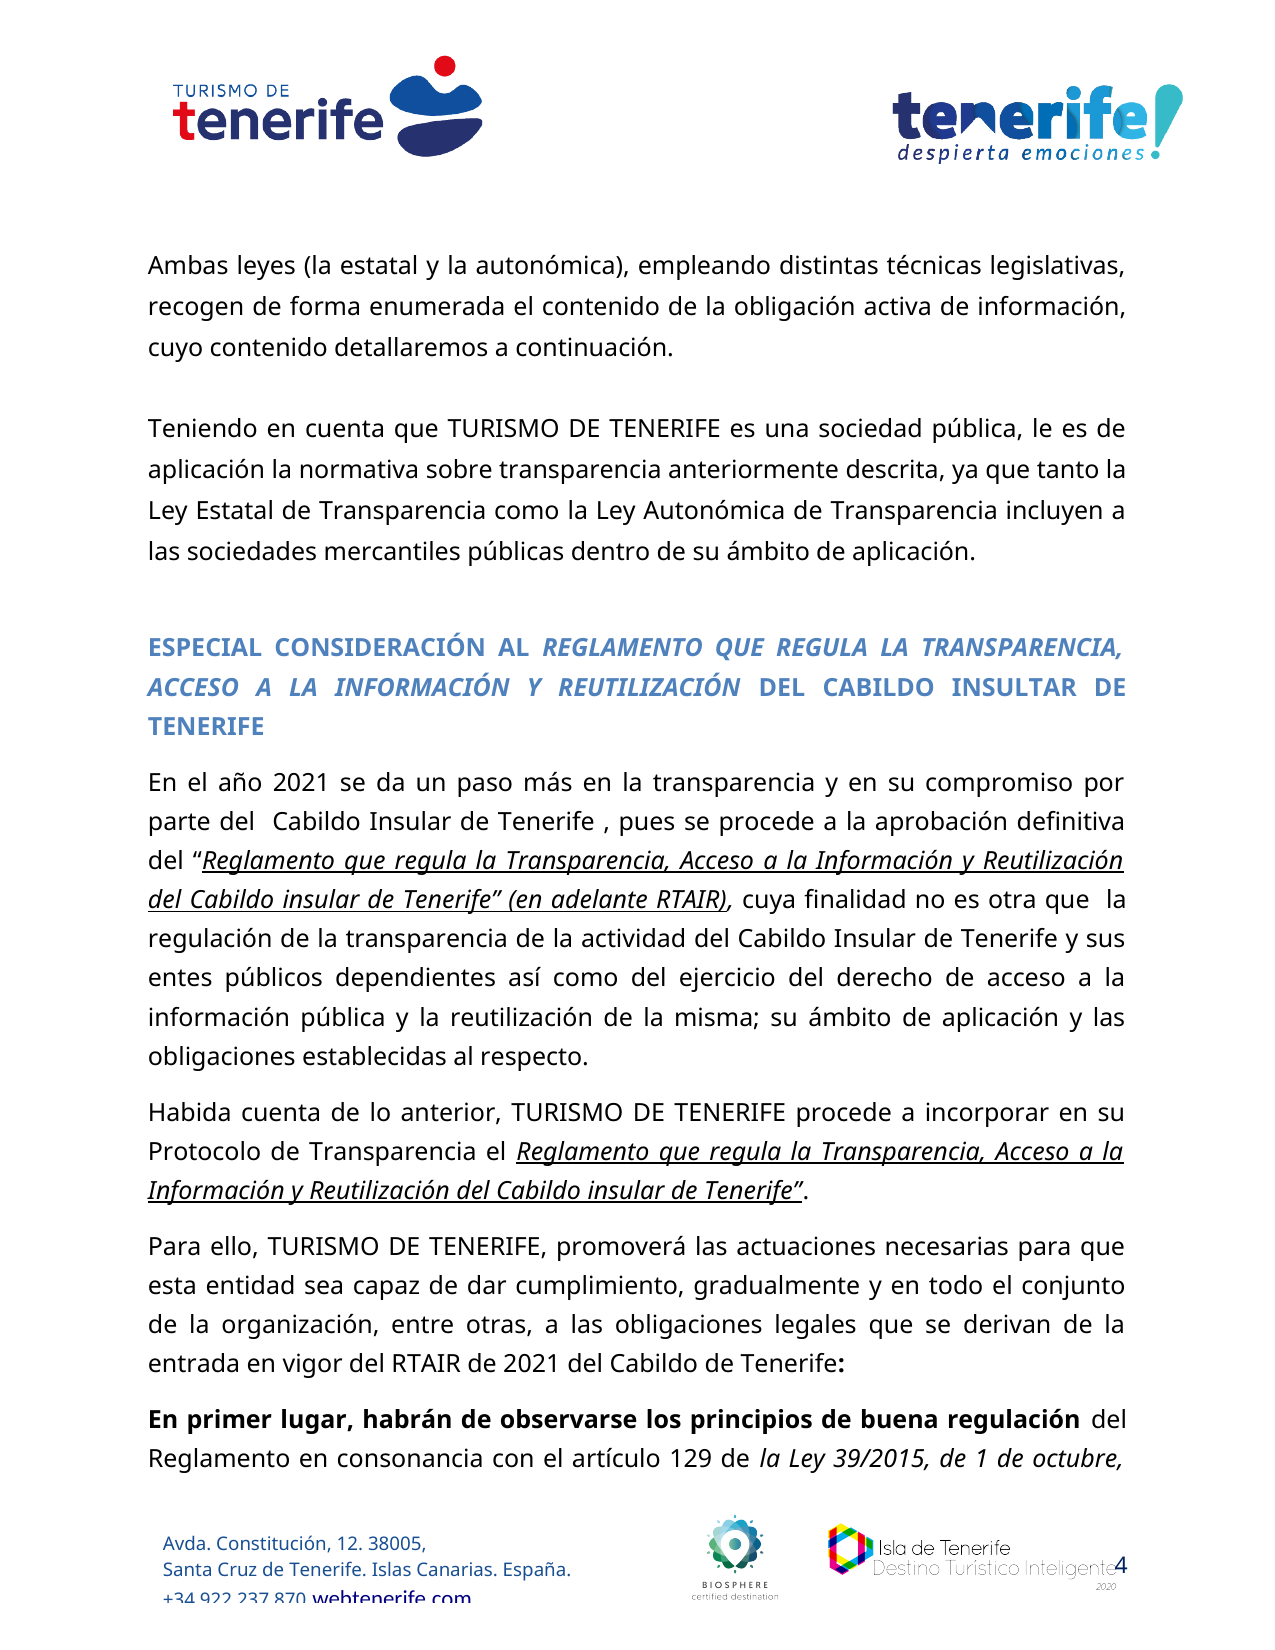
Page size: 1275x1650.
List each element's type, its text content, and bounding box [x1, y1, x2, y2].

text En primer lugar, habrán de observarse los principios de buena regulación del Reglamento en consonancia con el artículo 129 de la Ley 39/2015, de 1 de octubre, [148, 1402, 1127, 1475]
text ESPECIAL CONSIDERACIÓN AL REGLAMENTO QUE REGULA LA TRANSPARENCIA, ACCESO A LA INFORMACIÓN Y REUTILIZACIÓN DEL CABILDO INSULTAR DE TENERIFE [148, 630, 1127, 742]
text Para ello, TURISMO DE TENERIFE, promoverá las actuaciones necesarias para que esta entidad sea capaz de dar cumplimiento, gradualmente y en todo el conjunto de la organización, entre otras, a las obligaciones legales que se derivan de la entrada en vigor del RTAIR de 2021 del Cabildo de Tenerife: [148, 1228, 1127, 1380]
text Habida cuenta de lo anterior, TURISMO DE TENERIFE procede a incorporar en su Protocolo de Transparencia el Reglamento que regula la Transparencia, Acceso a la Información y Reutilización del Cabildo insular de Tenerife”. [148, 1094, 1127, 1207]
text Teniendo en cuenta que TURISMO DE TENERIFE es una sociedad pública, le es de aplicación la normativa sobre transparencia anteriormente descrita, ya que tanto la Ley Estatal de Transparencia como la Ley Autonómica de Transparencia incluyen a las sociedades mercantiles públicas dentro de su ámbito de aplicación. [148, 411, 1127, 567]
text Ambas leyes (la estatal y la autonómica), empleando distintas técnicas legislativas, recogen de forma enumerada el contenido de la obligación activa de información, cuyo contenido detallaremos a continuación. [148, 248, 1127, 363]
text En el año 2021 se da un paso más en la transparencia y en su compromiso por parte del Cabildo Insular de Tenerife , pues se procede a la aprobación definitiva del “Reglamento que regula la Transparencia, Acceso a la Información y Reutilización del Cabildo insular de Tenerife” (en adelante RTAIR), cuya finalidad no es otra que la regulación de la transparencia de la actividad del Cabildo Insular de Tenerife y sus entes públicos dependientes así como del ejercicio del derecho de acceso a la información pública y la reutilización de la misma; su ámbito de aplicación y las obligaciones establecidas al respecto. [148, 764, 1127, 1072]
